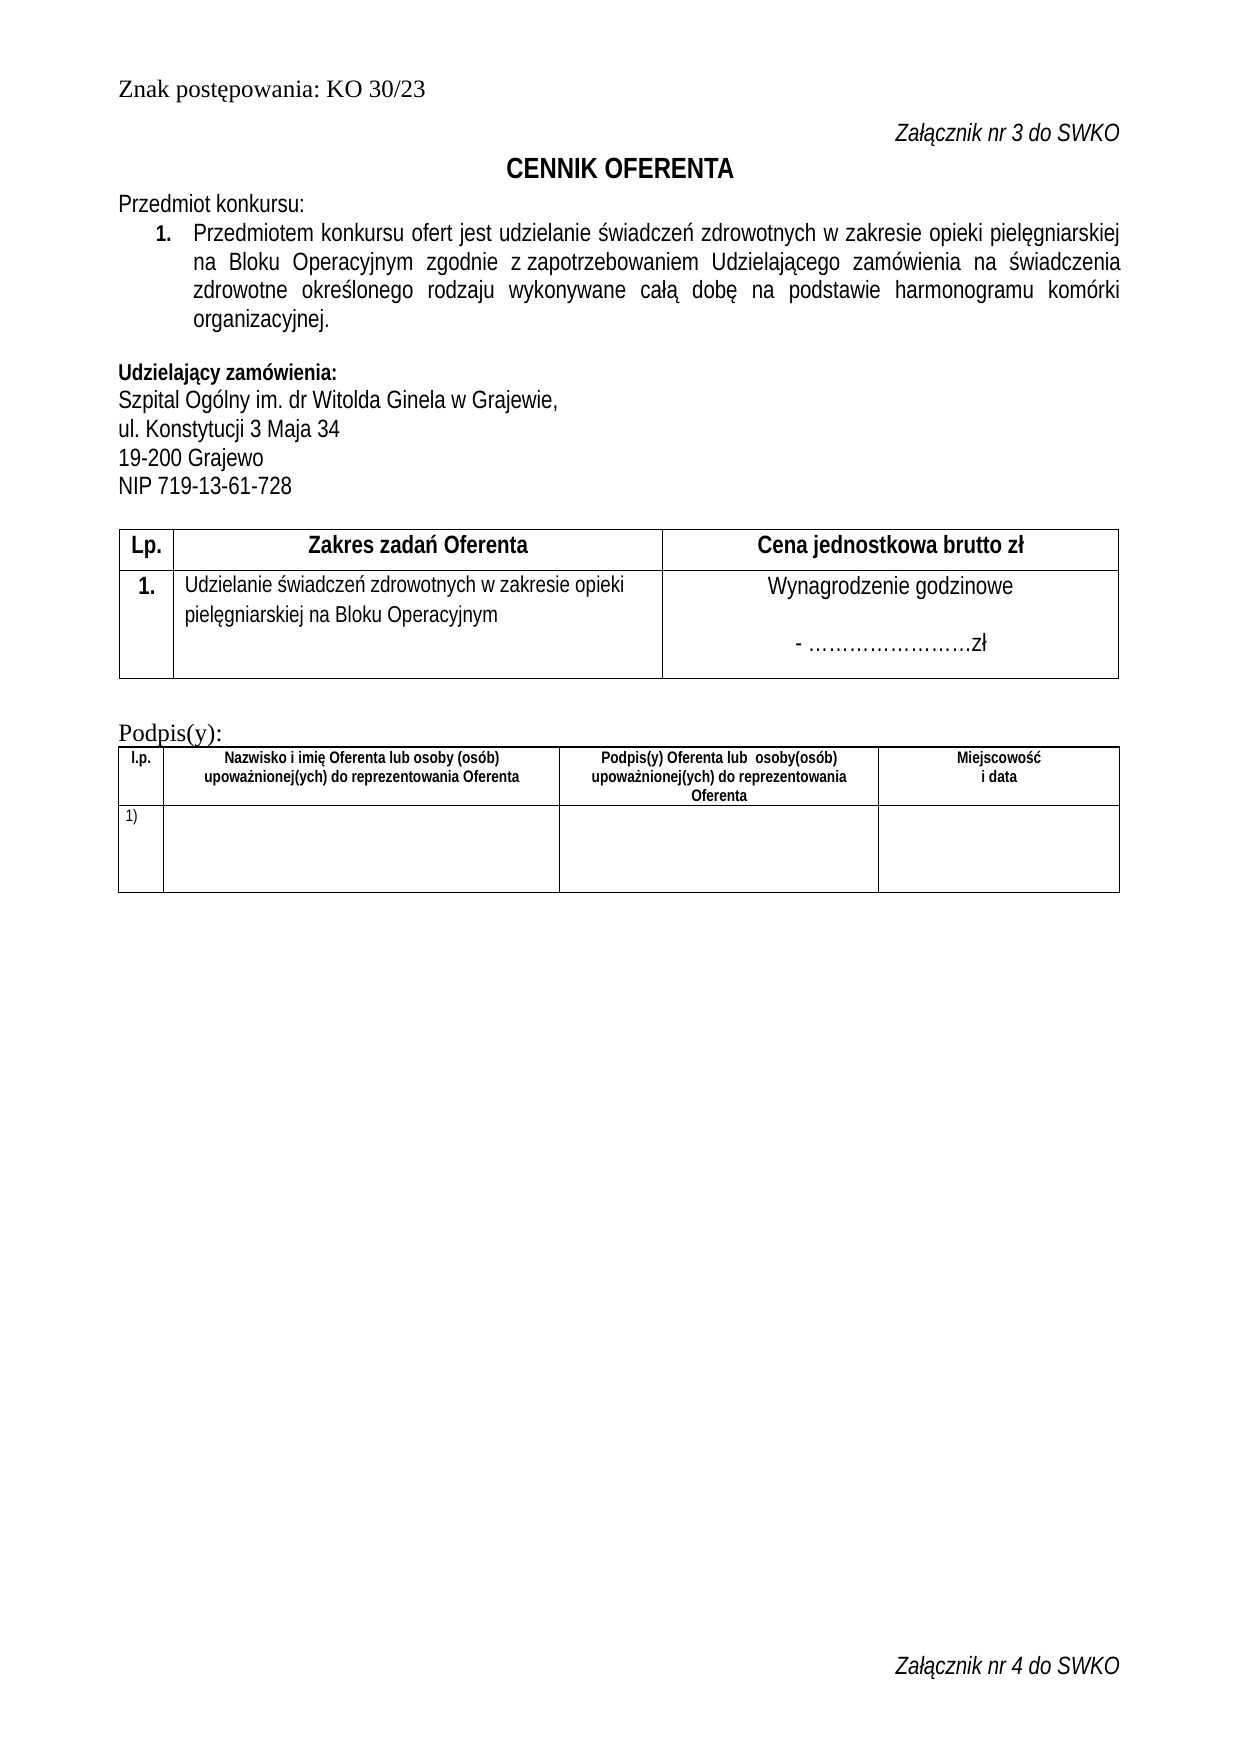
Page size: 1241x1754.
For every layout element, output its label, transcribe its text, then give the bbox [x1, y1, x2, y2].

table_cell 1. [120, 571, 173, 678]
text Załącznik nr 4 do SWKO [118, 1651, 1122, 1680]
table_cell [879, 806, 1119, 892]
table_header Podpis(y) Oferenta lub osoby(osób) upoważnionej(ych) do reprezentowania Oferenta [560, 748, 878, 805]
table_cell Wynagrodzenie godzinowe - ……………………zł [663, 571, 1118, 678]
text Podpis(y): [118, 718, 1122, 746]
table_header Nazwisko i imię Oferenta lub osoby (osób) upoważnionej(ych) do reprezentowania Oferenta [164, 748, 559, 805]
text ul. Konstytucji 3 Maja 34 [118, 414, 1122, 443]
table_header Cena jednostkowa brutto zł [663, 530, 1118, 570]
text NIP 719-13-61-728 [118, 471, 1122, 500]
table_header Zakres zadań Oferenta [174, 530, 662, 570]
text 19-200 Grajewo [118, 443, 1122, 471]
text Szpital Ogólny im. dr Witolda Ginela w Grajewie, [118, 385, 1122, 414]
table_cell [560, 806, 878, 892]
list Przedmiotem konkursu ofert jest udzielanie świadczeń zdrowotnych w zakresie opieki pielęgniarskiej na Bloku Operacyjnym zgodnie z zapotrzebowaniem Udzielającego zamówienia na świadczenia zdrowotne określonego rodzaju wykonywane całą dobę na podstawie harmonogramu komórki organizacyjnej. [156, 218, 1122, 333]
text CENNIK OFERENTA [118, 151, 1122, 184]
table_header Lp. [120, 530, 173, 570]
table_cell [164, 806, 559, 892]
table_header l.p. [119, 748, 163, 805]
text Załącznik nr 3 do SWKO [118, 118, 1122, 147]
table_cell Udzielanie świadczeń zdrowotnych w zakresie opieki pielęgniarskiej na Bloku Operacyjnym [174, 571, 662, 678]
text Udzielający zamówienia: [118, 359, 1122, 385]
subtitle Przedmiot konkursu: [118, 189, 1122, 218]
table_cell 1) [119, 806, 163, 892]
table_header Miejscowość i data [879, 748, 1119, 805]
